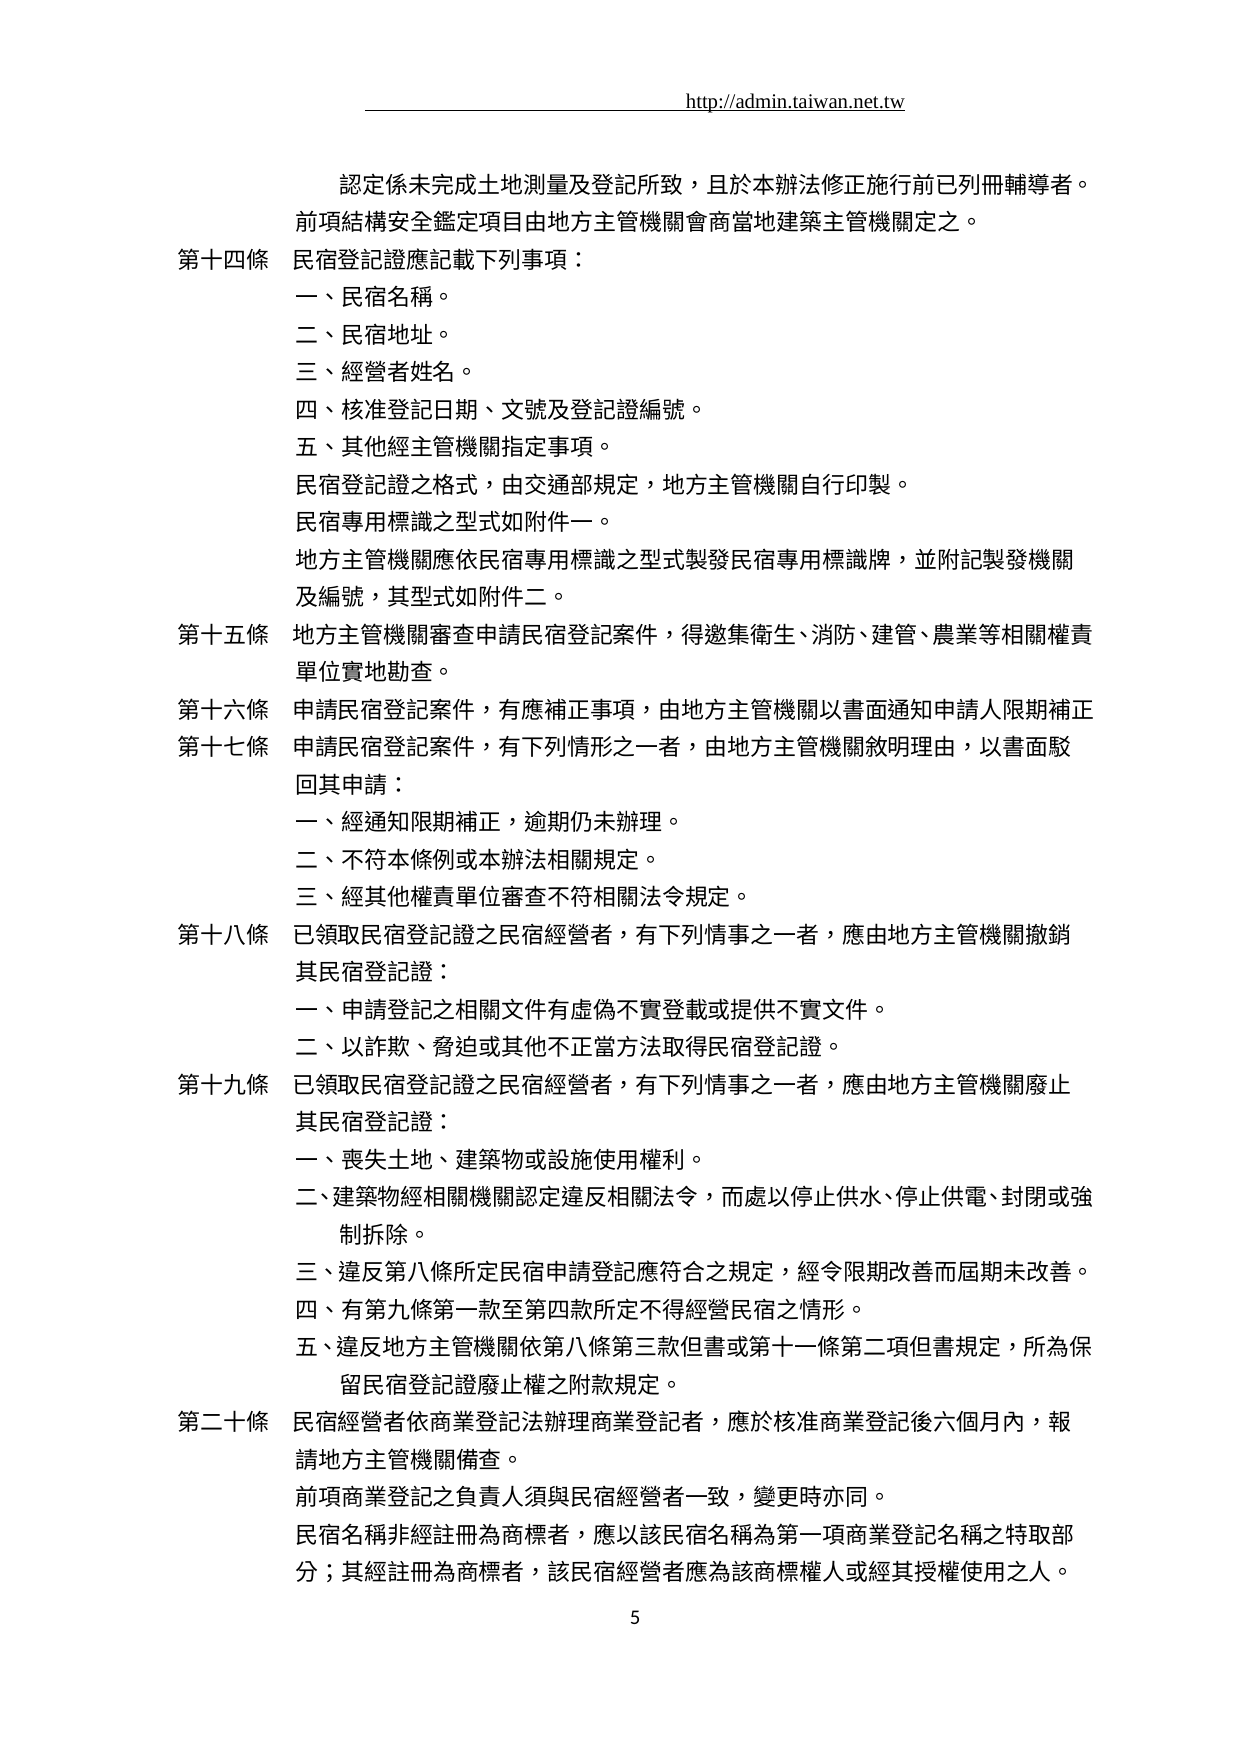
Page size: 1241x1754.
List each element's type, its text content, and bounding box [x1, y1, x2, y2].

text 一、經通知限期補正，逾期仍未辦理。 [295, 802, 1092, 839]
text 民宿專用標識之型式如附件一。 [177, 502, 1092, 539]
text 前項商業登記之負責人須與民宿經營者一致，變更時亦同。 [251, 1477, 1092, 1514]
text 民宿登記證之格式，由交通部規定，地方主管機關自行印製。 [251, 464, 1092, 502]
text 認定係未完成土地測量及登記所致，且於本辦法修正施行前已列冊輔導者。 [295, 164, 1092, 202]
text 五、其他經主管機關指定事項。 [295, 427, 1092, 464]
text 二、建築物經相關機關認定違反相關法令，而處以停止供水、停止供電、封閉或強制拆除。 [295, 1177, 1092, 1252]
text 第十八條 已領取民宿登記證之民宿經營者，有下列情事之一者，應由地方主管機關撤銷其民宿登記證： [177, 914, 1092, 989]
text 第十九條 已領取民宿登記證之民宿經營者，有下列情事之一者，應由地方主管機關廢止其民宿登記證： [177, 1064, 1092, 1139]
text 二、民宿地址。 [295, 314, 1092, 352]
text 地方主管機關應依民宿專用標識之型式製發民宿專用標識牌，並附記製發機關及編號，其型式如附件二。 [295, 539, 1092, 614]
text 三、經其他權責單位審查不符相關法令規定。 [295, 877, 1092, 914]
text 第二十條 民宿經營者依商業登記法辦理商業登記者，應於核准商業登記後六個月內，報請地方主管機關備查。 [177, 1402, 1092, 1477]
text 一、申請登記之相關文件有虛偽不實登載或提供不實文件。 [295, 989, 1092, 1027]
text 三、違反第八條所定民宿申請登記應符合之規定，經令限期改善而屆期未改善。 [295, 1252, 1092, 1289]
text 一、喪失土地、建築物或設施使用權利。 [295, 1139, 1092, 1177]
text 一、民宿名稱。 [295, 277, 1092, 314]
text 四、有第九條第一款至第四款所定不得經營民宿之情形。 [295, 1289, 1092, 1327]
text 民宿名稱非經註冊為商標者，應以該民宿名稱為第一項商業登記名稱之特取部分；其經註冊為商標者，該民宿經營者應為該商標權人或經其授權使用之人。 [295, 1514, 1092, 1589]
text 第十四條 民宿登記證應記載下列事項： [177, 239, 1092, 277]
text 前項結構安全鑑定項目由地方主管機關會商當地建築主管機關定之。 [295, 202, 1092, 239]
text 第十六條 申請民宿登記案件，有應補正事項，由地方主管機關以書面通知申請人限期補正。 [177, 689, 1092, 727]
text 四、核准登記日期、文號及登記證編號。 [295, 389, 1092, 427]
text 五、違反地方主管機關依第八條第三款但書或第十一條第二項但書規定，所為保留民宿登記證廢止權之附款規定。 [295, 1327, 1092, 1402]
text 第十七條 申請民宿登記案件，有下列情形之一者，由地方主管機關敘明理由，以書面駁回其申請： [177, 727, 1092, 802]
text 二、不符本條例或本辦法相關規定。 [295, 839, 1092, 877]
text 二、以詐欺、脅迫或其他不正當方法取得民宿登記證。 [295, 1027, 1092, 1064]
text 第十五條 地方主管機關審查申請民宿登記案件，得邀集衛生、消防、建管、農業等相關權責單位實地勘查。 [177, 614, 1092, 689]
text 三、經營者姓名。 [295, 352, 1092, 389]
